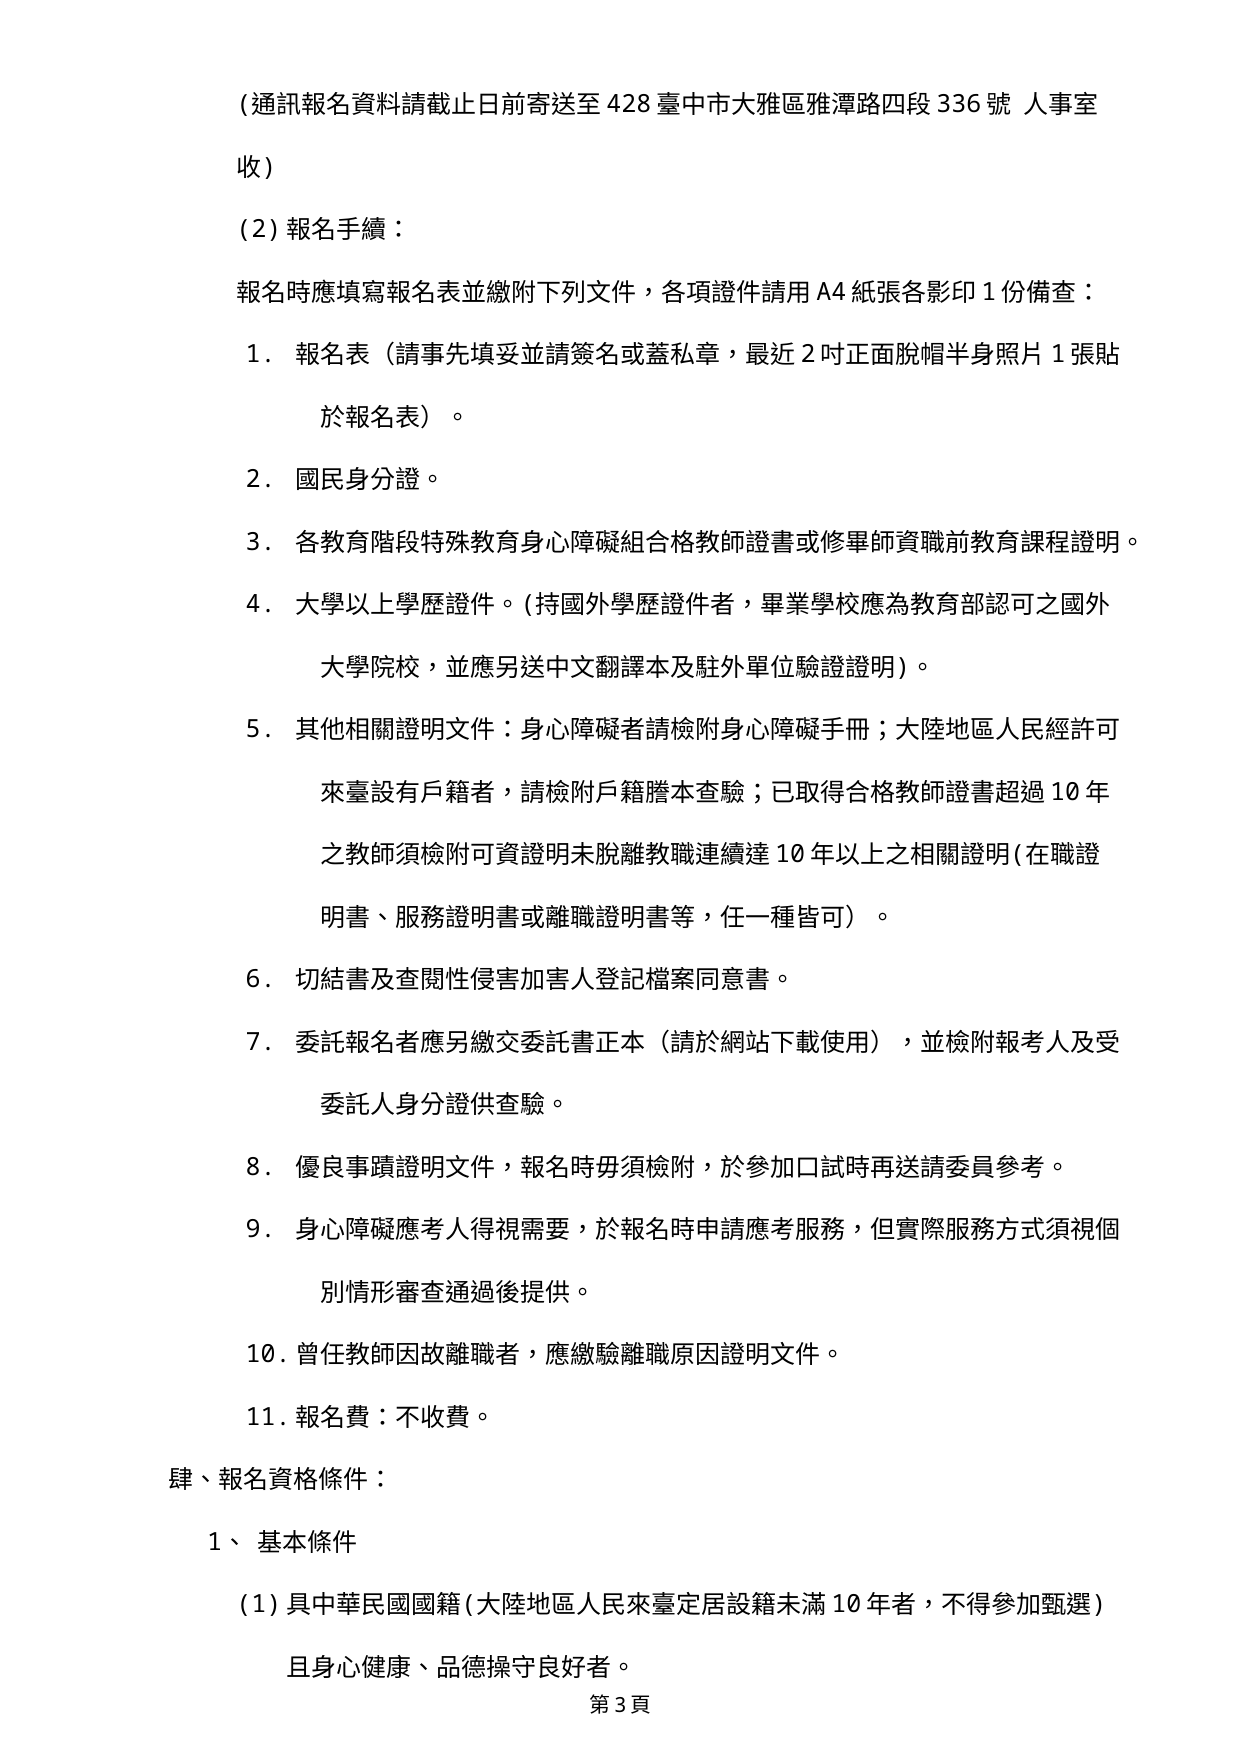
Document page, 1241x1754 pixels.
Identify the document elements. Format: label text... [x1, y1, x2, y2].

list 身心障礙應考人得視需要，於報名時申請應考服務，但實際服務方式須視個別情形審查通過後提供。 [245, 1186, 1122, 1311]
list 具中華民國國籍(大陸地區人民來臺定居設籍未滿10年者，不得參加甄選)且身心健康、品德操守良好者。 [236, 1561, 1122, 1686]
text 報名時應填寫報名表並繳附下列文件，各項證件請用A4紙張各影印1份備查： [236, 249, 1122, 311]
list 優良事蹟證明文件，報名時毋須檢附，於參加口試時再送請委員參考。 [245, 1124, 1122, 1186]
list 委託報名者應另繳交委託書正本（請於網站下載使用），並檢附報考人及受委託人身分證供查驗。 [245, 999, 1122, 1124]
list 報名表（請事先填妥並請簽名或蓋私章，最近2吋正面脫帽半身照片1張貼於報名表）。 [245, 311, 1122, 436]
list 基本條件 [207, 1499, 1122, 1561]
list 國民身分證。 [245, 436, 1122, 499]
list 切結書及查閱性侵害加害人登記檔案同意書。 [245, 936, 1122, 999]
list 其他相關證明文件：身心障礙者請檢附身心障礙手冊；大陸地區人民經許可來臺設有戶籍者，請檢附戶籍謄本查驗；已取得合格教師證書超過10年之教師須檢附可資證明未脫離教職連續達10年以上之相關證明(在職證明書、服務證明書或離職證明書等，任一種皆可）。 [245, 686, 1122, 936]
list 各教育階段特殊教育身心障礙組合格教師證書或修畢師資職前教育課程證明。 [245, 499, 1122, 561]
text (通訊報名資料請截止日前寄送至428臺中市大雅區雅潭路四段336號 人事室收) [236, 61, 1122, 186]
list 曾任教師因故離職者，應繳驗離職原因證明文件。 [245, 1311, 1122, 1374]
list 報名手續： [236, 186, 1122, 249]
list 報名資格條件： [168, 1436, 1122, 1499]
list 報名費：不收費。 [245, 1374, 1122, 1436]
list 大學以上學歷證件。(持國外學歷證件者，畢業學校應為教育部認可之國外大學院校，並應另送中文翻譯本及駐外單位驗證證明)。 [245, 561, 1122, 686]
